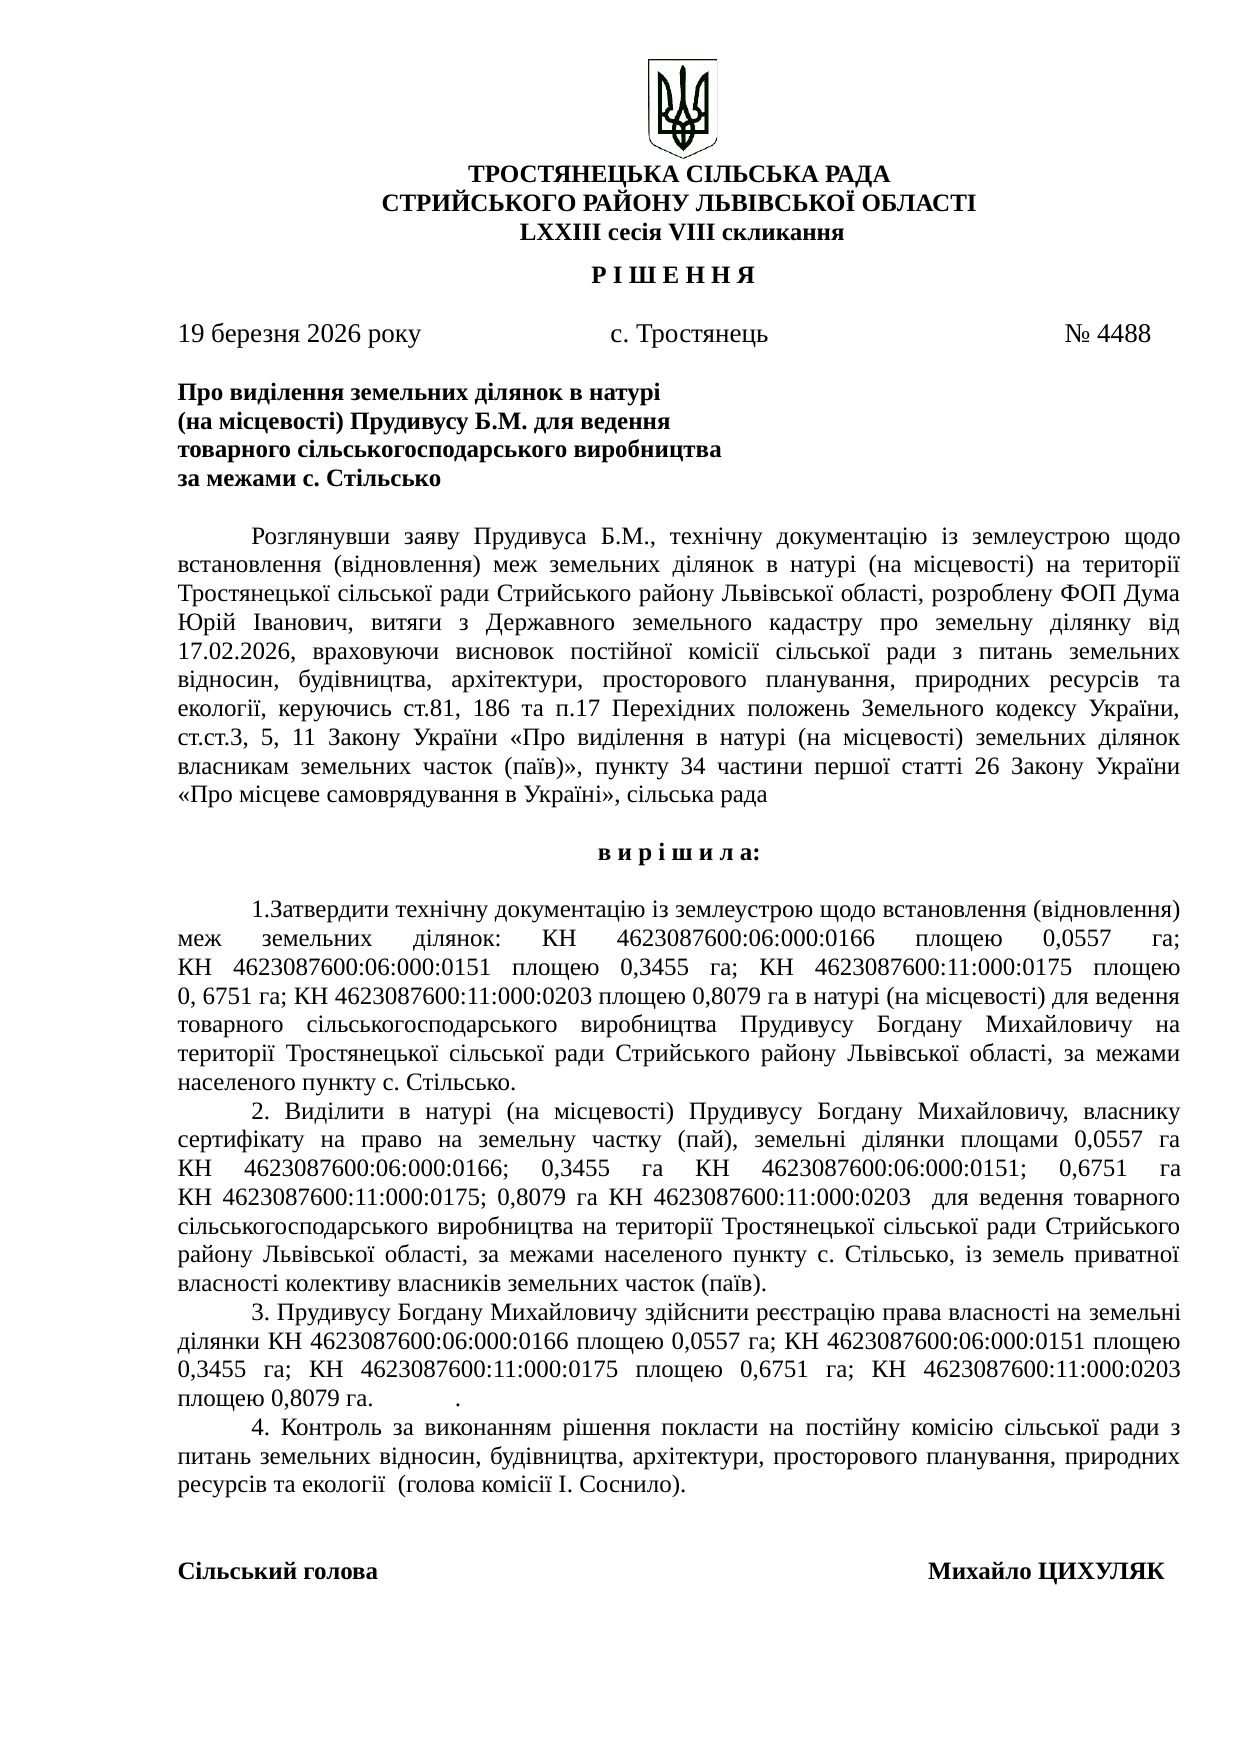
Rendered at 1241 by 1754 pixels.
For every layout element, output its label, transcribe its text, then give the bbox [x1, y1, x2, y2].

text СТРИЙСЬКОГО РАЙОНУ ЛЬВІВСЬКОЇ ОБЛАСТІ [177, 188, 1181, 217]
text Р І Ш Е Н Н Я [177, 260, 1181, 288]
text Про виділення земельних ділянок в натурі [177, 377, 1181, 406]
text за межами с. Стільсько [177, 463, 1181, 492]
text 19 березня 2026 року с. Тростянець № 4488 [177, 317, 1181, 348]
text в и р і ш и л а: [177, 837, 1181, 866]
text Розглянувши заяву Прудивуса Б.М., технічну документацію із землеустрою щодо встановлення (відновлення) меж земельних ділянок в натурі (на місцевості) на території Тростянецької сільської ради Стрийського району Львівської області, розроблену ФОП Дума Юрій Іванович, витяги з Державного земельного кадастру про земельну ділянку від 17.02.2026, враховуючи висновок постійної комісії сільської ради з питань земельних відносин, будівництва, архітектури, просторового планування, природних ресурсів та екології, керуючись ст.81, 186 та п.17 Перехідних положень Земельного кодексу України, ст.ст.3, 5, 11 Закону України «Про виділення в натурі (на місцевості) земельних ділянок власникам земельних часток (паїв)», пункту 34 частини першої статті 26 Закону України «Про місцеве самоврядування в Україні», сільська рада [177, 521, 1181, 808]
text 4. Контроль за виконанням рішення покласти на постійну комісію сільської ради з питань земельних відносин, будівництва, архітектури, просторового планування, природних ресурсів та екології (голова комісії І. Соснило). [177, 1412, 1181, 1498]
text товарного сільськогосподарського виробництва [177, 434, 1181, 463]
text 3. Прудивусу Богдану Михайловичу здійснити реєстрацію права власності на земельні ділянки КН 4623087600:06:000:0166 площею 0,0557 га; КН 4623087600:06:000:0151 площею 0,3455 га; КН 4623087600:11:000:0175 площею 0,6751 га; КН 4623087600:11:000:0203 площею 0,8079 га. . [177, 1297, 1181, 1412]
text LХХІІІ сесія VIII скликання [183, 217, 1181, 245]
text (на місцевості) Прудивусу Б.М. для ведення [177, 406, 1181, 434]
text 1.Затвердити технічну документацію із землеустрою щодо встановлення (відновлення) меж земельних ділянок: КН 4623087600:06:000:0166 площею 0,0557 га; КН 4623087600:06:000:0151 площею 0,3455 га; КН 4623087600:11:000:0175 площею 0, 6751 га; КН 4623087600:11:000:0203 площею 0,8079 га в натурі (на місцевості) для ведення товарного сільськогосподарського виробництва Прудивусу Богдану Михайловичу на території Тростянецької сільської ради Стрийського району Львівської області, за межами населеного пункту с. Стільсько. [177, 894, 1181, 1096]
text 2. Виділити в натурі (на місцевості) Прудивусу Богдану Михайловичу, власнику сертифікату на право на земельну частку (пай), земельні ділянки площами 0,0557 га КН 4623087600:06:000:0166; 0,3455 га КН 4623087600:06:000:0151; 0,6751 га КН 4623087600:11:000:0175; 0,8079 га КН 4623087600:11:000:0203 для ведення товарного сільськогосподарського виробництва на території Тростянецької сільської ради Стрийського району Львівської області, за межами населеного пункту с. Стільсько, із земель приватної власності колективу власників земельних часток (паїв). [177, 1096, 1181, 1297]
text ТРОСТЯНЕЦЬКА СІЛЬСЬКА РАДА [177, 159, 1181, 188]
text Сільський голова Михайло ЦИХУЛЯК [177, 1556, 1181, 1584]
